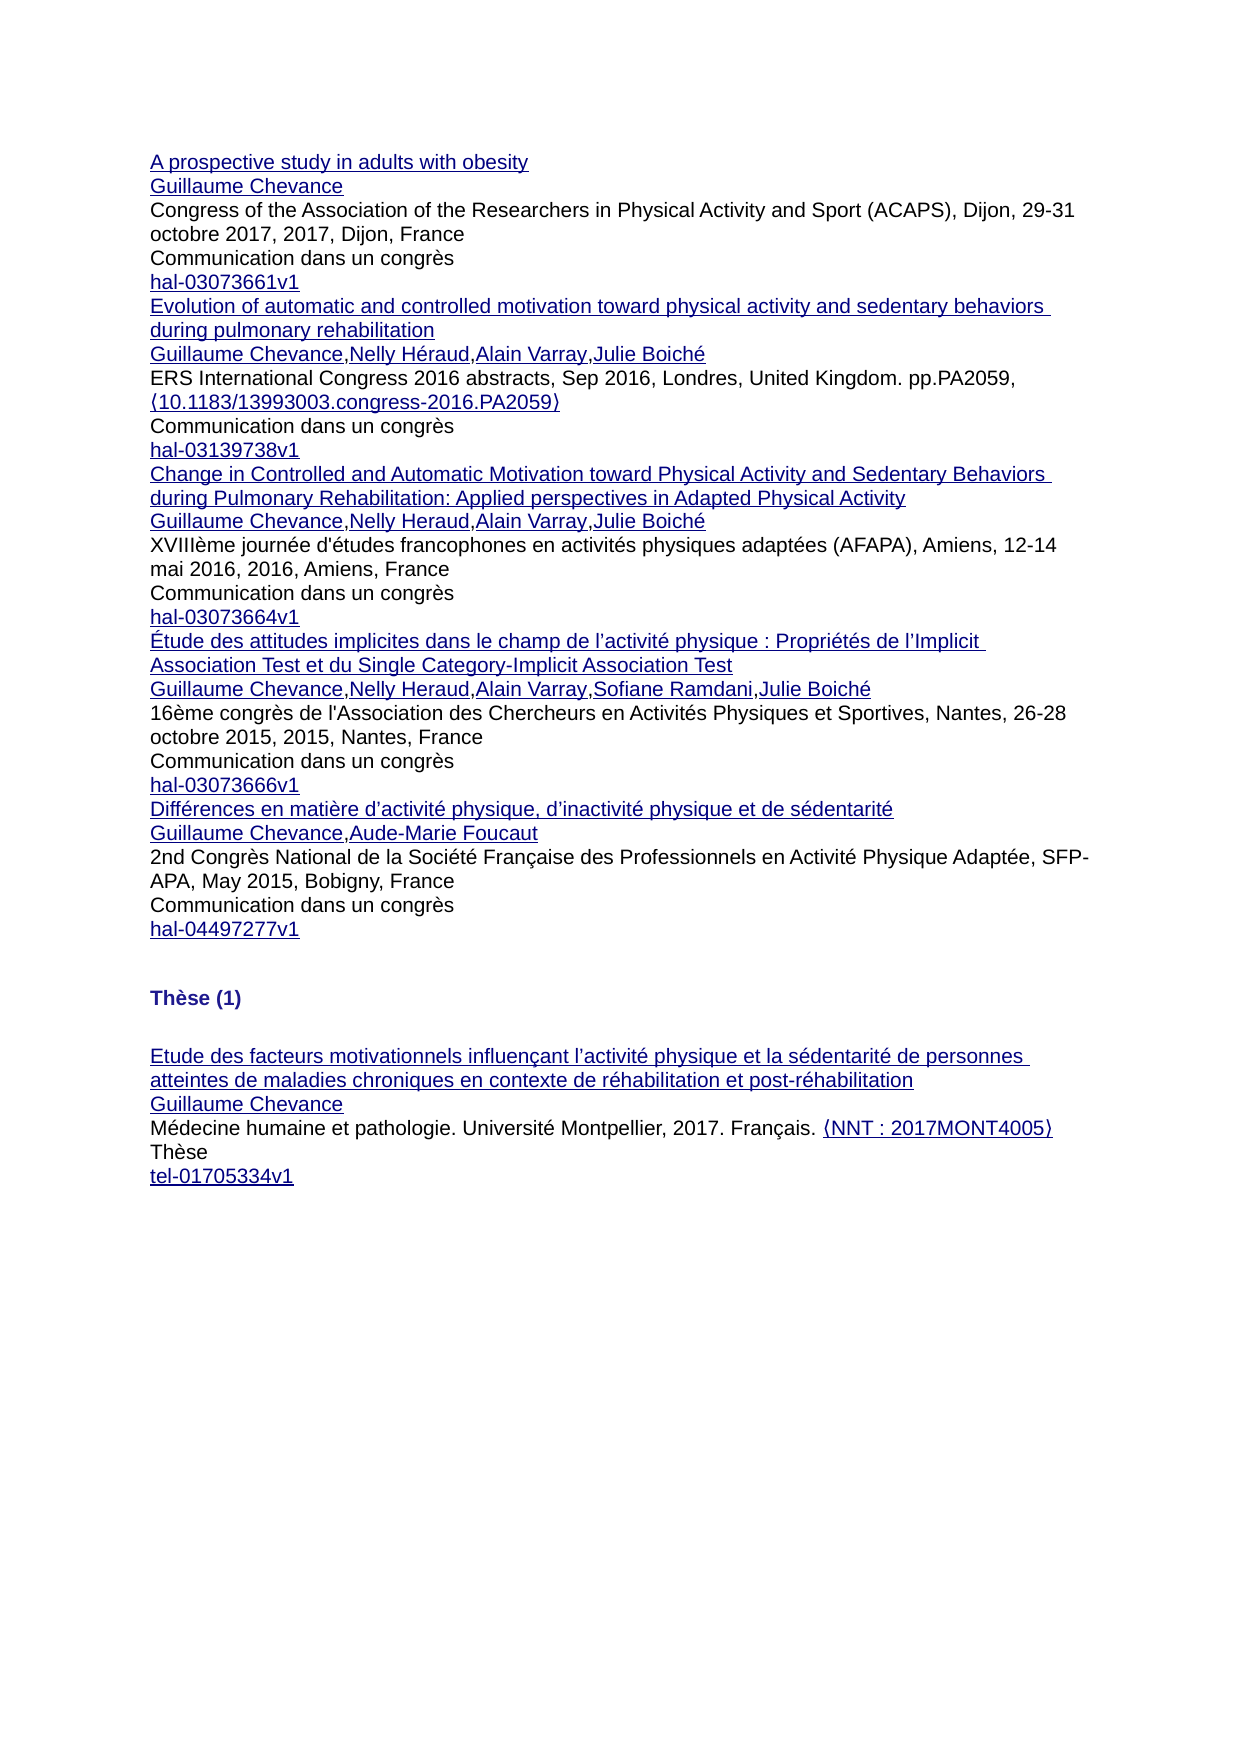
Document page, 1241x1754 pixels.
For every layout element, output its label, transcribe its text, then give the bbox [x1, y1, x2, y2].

table_header Etude des facteurs motivationnels influençant l’activité physique et la sédentarité de personnes atteintes de maladies chroniques en contexte de réhabilitation et post-réhabilitation Guillaume Chevance Médecine humaine et pathologie. Université Montpellier, 2017. Français. ⟨NNT : 2017MONT4005⟩ Thèse tel-01705334v1 [150, 1044, 1090, 1187]
table_cell Différences en matière d’activité physique, d’inactivité physique et de sédentarité Guillaume Chevance,Aude-Marie Foucaut 2nd Congrès National de la Société Française des Professionnels en Activité Physique Adaptée, SFP-APA, May 2015, Bobigny, France Communication dans un congrès hal-04497277v1 [150, 797, 1090, 941]
table_cell Does self-regulation moderates the role of implicit and explicit motivation in physical activity adoption? A prospective study in adults with obesity Guillaume Chevance Congress of the Association of the Researchers in Physical Activity and Sport (ACAPS), Dijon, 29-31 octobre 2017, 2017, Dijon, France Communication dans un congrès hal-03073661v1 [150, 150, 1090, 294]
subtitle Thèse (1) [150, 985, 1090, 1009]
table_cell Étude des attitudes implicites dans le champ de l’activité physique : Propriétés de l’Implicit Association Test et du Single Category-Implicit Association Test Guillaume Chevance,Nelly Heraud,Alain Varray,Sofiane Ramdani,Julie Boiché 16ème congrès de l'Association des Chercheurs en Activités Physiques et Sportives, Nantes, 26-28 octobre 2015, 2015, Nantes, France Communication dans un congrès hal-03073666v1 [150, 629, 1090, 797]
table_cell Evolution of automatic and controlled motivation toward physical activity and sedentary behaviors during pulmonary rehabilitation Guillaume Chevance,Nelly Héraud,Alain Varray,Julie Boiché ERS International Congress 2016 abstracts, Sep 2016, Londres, United Kingdom. pp.PA2059, ⟨10.1183/13993003.congress-2016.PA2059⟩ Communication dans un congrès hal-03139738v1 [150, 294, 1090, 461]
table_cell Change in Controlled and Automatic Motivation toward Physical Activity and Sedentary Behaviors during Pulmonary Rehabilitation: Applied perspectives in Adapted Physical Activity Guillaume Chevance,Nelly Heraud,Alain Varray,Julie Boiché XVIIIème journée d'études francophones en activités physiques adaptées (AFAPA), Amiens, 12-14 mai 2016, 2016, Amiens, France Communication dans un congrès hal-03073664v1 [150, 461, 1090, 629]
